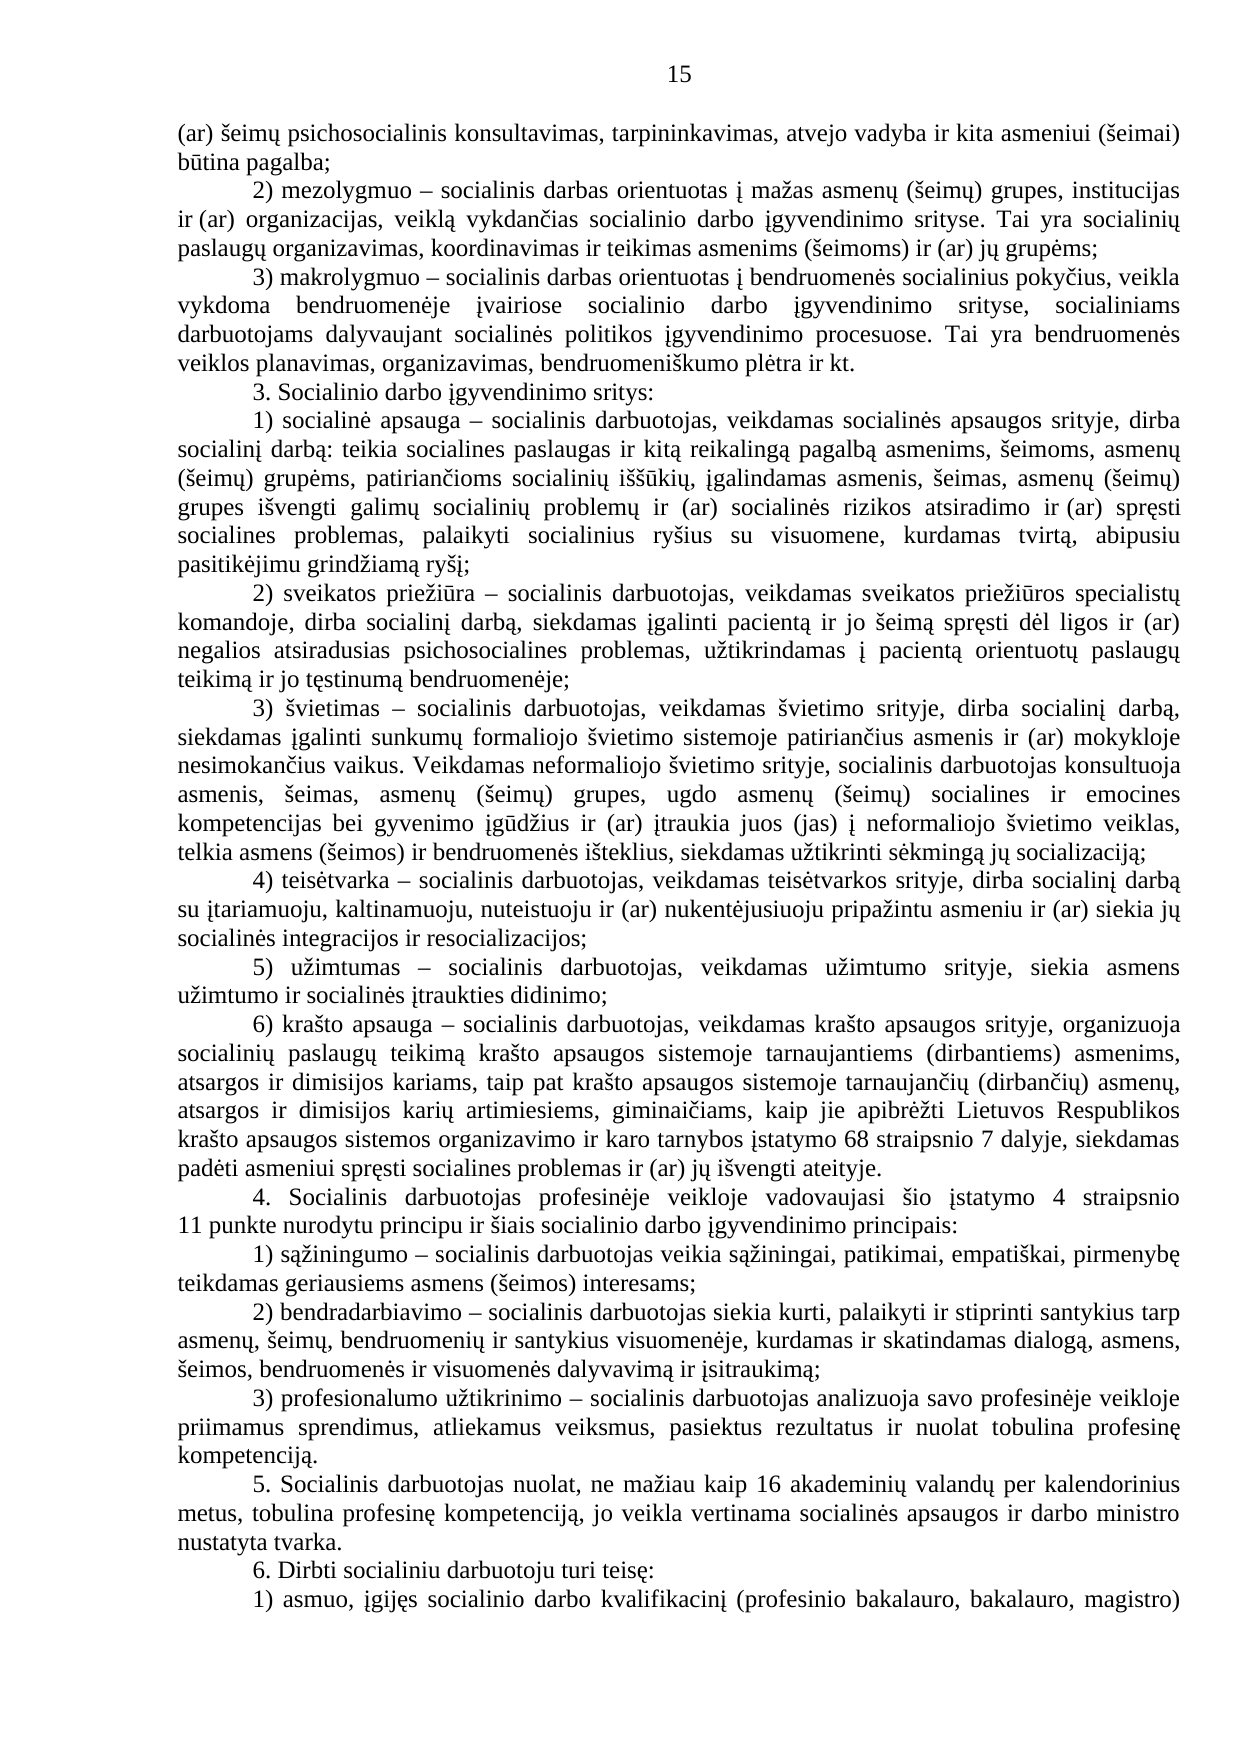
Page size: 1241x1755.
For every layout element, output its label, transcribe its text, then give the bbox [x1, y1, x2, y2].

text 4. Socialinis darbuotojas profesinėje veikloje vadovaujasi šio įstatymo 4 straipsnio 11 punkte nurodytu principu ir šiais socialinio darbo įgyvendinimo principais: [177, 1182, 1181, 1239]
text 2) sveikatos priežiūra – socialinis darbuotojas, veikdamas sveikatos priežiūros specialistų komandoje, dirba socialinį darbą, siekdamas įgalinti pacientą ir jo šeimą spręsti dėl ligos ir (ar) negalios atsiradusias psichosocialines problemas, užtikrindamas į pacientą orientuotų paslaugų teikimą ir jo tęstinumą bendruomenėje; [177, 578, 1181, 693]
text 3) profesionalumo užtikrinimo – socialinis darbuotojas analizuoja savo profesinėje veikloje priimamus sprendimus, atliekamus veiksmus, pasiektus rezultatus ir nuolat tobulina profesinę kompetenciją. [177, 1383, 1181, 1469]
text 2) mezolygmuo – socialinis darbas orientuotas į mažas asmenų (šeimų) grupes, institucijas ir (ar) organizacijas, veiklą vykdančias socialinio darbo įgyvendinimo srityse. Tai yra socialinių paslaugų organizavimas, koordinavimas ir teikimas asmenims (šeimoms) ir (ar) jų grupėms; [177, 176, 1181, 262]
text 6. Dirbti socialiniu darbuotoju turi teisę: [177, 1556, 1181, 1584]
text 3. Socialinio darbo įgyvendinimo sritys: [177, 377, 1181, 406]
text 1) asmuo, įgijęs socialinio darbo kvalifikacinį (profesinio bakalauro, bakalauro, magistro) [177, 1584, 1181, 1613]
text 1) sąžiningumo – socialinis darbuotojas veikia sąžiningai, patikimai, empatiškai, pirmenybę teikdamas geriausiems asmens (šeimos) interesams; [177, 1239, 1181, 1297]
text 1) socialinė apsauga – socialinis darbuotojas, veikdamas socialinės apsaugos srityje, dirba socialinį darbą: teikia socialines paslaugas ir kitą reikalingą pagalbą asmenims, šeimoms, asmenų (šeimų) grupėms, patiriančioms socialinių iššūkių, įgalindamas asmenis, šeimas, asmenų (šeimų) grupes išvengti galimų socialinių problemų ir (ar) socialinės rizikos atsiradimo ir (ar) spręsti socialines problemas, palaikyti socialinius ryšius su visuomene, kurdamas tvirtą, abipusiu pasitikėjimu grindžiamą ryšį; [177, 406, 1181, 578]
text 4) teisėtvarka – socialinis darbuotojas, veikdamas teisėtvarkos srityje, dirba socialinį darbą su įtariamuoju, kaltinamuoju, nuteistuoju ir (ar) nukentėjusiuoju pripažintu asmeniu ir (ar) siekia jų socialinės integracijos ir resocializacijos; [177, 866, 1181, 952]
text 2) bendradarbiavimo – socialinis darbuotojas siekia kurti, palaikyti ir stiprinti santykius tarp asmenų, šeimų, bendruomenių ir santykius visuomenėje, kurdamas ir skatindamas dialogą, asmens, šeimos, bendruomenės ir visuomenės dalyvavimą ir įsitraukimą; [177, 1297, 1181, 1383]
text 6) krašto apsauga – socialinis darbuotojas, veikdamas krašto apsaugos srityje, organizuoja socialinių paslaugų teikimą krašto apsaugos sistemoje tarnaujantiems (dirbantiems) asmenims, atsargos ir dimisijos kariams, taip pat krašto apsaugos sistemoje tarnaujančių (dirbančių) asmenų, atsargos ir dimisijos karių artimiesiems, giminaičiams, kaip jie apibrėžti Lietuvos Respublikos krašto apsaugos sistemos organizavimo ir karo tarnybos įstatymo 68 straipsnio 7 dalyje, siekdamas padėti asmeniui spręsti socialines problemas ir (ar) jų išvengti ateityje. [177, 1009, 1181, 1182]
text 3) makrolygmuo – socialinis darbas orientuotas į bendruomenės socialinius pokyčius, veikla vykdoma bendruomenėje įvairiose socialinio darbo įgyvendinimo srityse, socialiniams darbuotojams dalyvaujant socialinės politikos įgyvendinimo procesuose. Tai yra bendruomenės veiklos planavimas, organizavimas, bendruomeniškumo plėtra ir kt. [177, 262, 1181, 377]
text 3) švietimas – socialinis darbuotojas, veikdamas švietimo srityje, dirba socialinį darbą, siekdamas įgalinti sunkumų formaliojo švietimo sistemoje patiriančius asmenis ir (ar) mokykloje nesimokančius vaikus. Veikdamas neformaliojo švietimo srityje, socialinis darbuotojas konsultuoja asmenis, šeimas, asmenų (šeimų) grupes, ugdo asmenų (šeimų) socialines ir emocines kompetencijas bei gyvenimo įgūdžius ir (ar) įtraukia juos (jas) į neformaliojo švietimo veiklas, telkia asmens (šeimos) ir bendruomenės išteklius, siekdamas užtikrinti sėkmingą jų socializaciją; [177, 693, 1181, 866]
text (ar) šeimų psichosocialinis konsultavimas, tarpininkavimas, atvejo vadyba ir kita asmeniui (šeimai) būtina pagalba; [177, 118, 1181, 176]
text 5. Socialinis darbuotojas nuolat, ne mažiau kaip 16 akademinių valandų per kalendorinius metus, tobulina profesinę kompetenciją, jo veikla vertinama socialinės apsaugos ir darbo ministro nustatyta tvarka. [177, 1469, 1181, 1556]
text 5) užimtumas – socialinis darbuotojas, veikdamas užimtumo srityje, siekia asmens užimtumo ir socialinės įtraukties didinimo; [177, 952, 1181, 1009]
